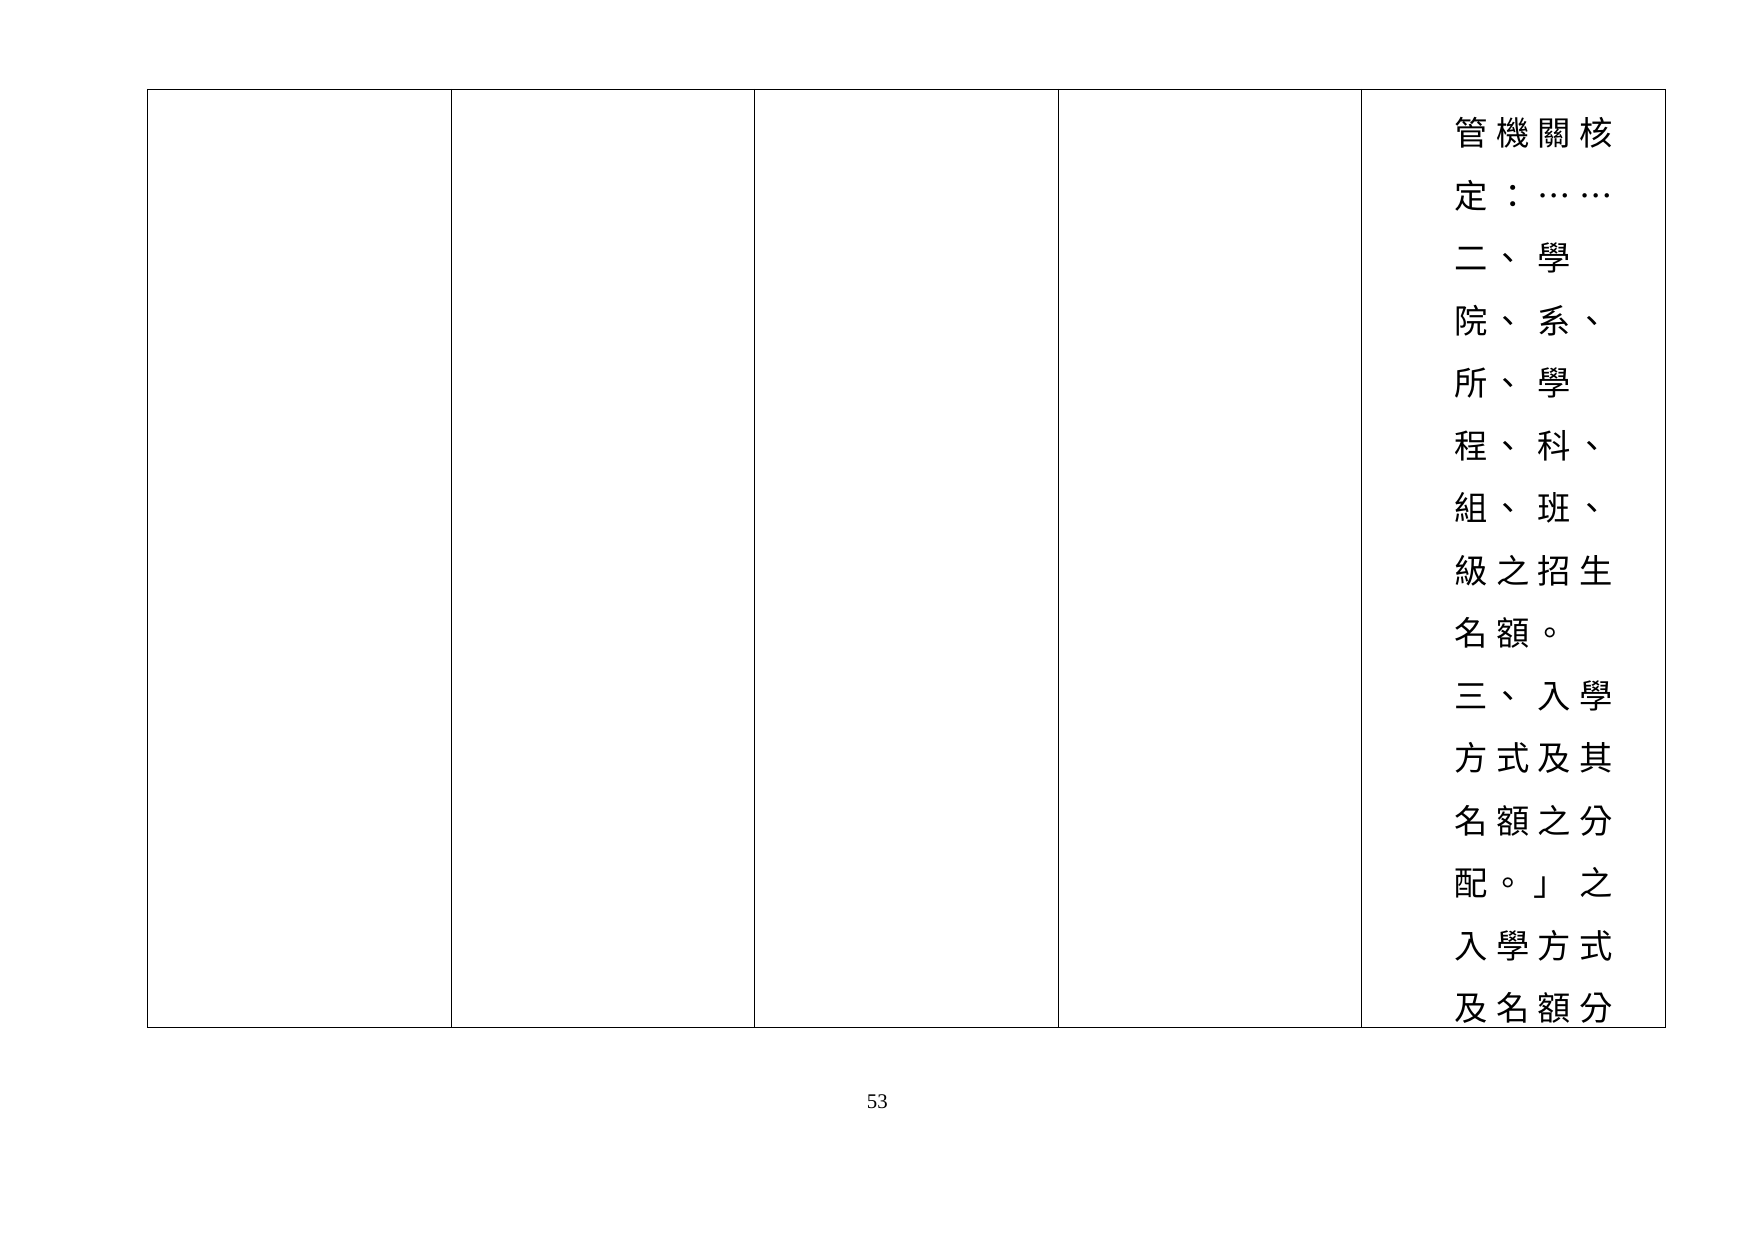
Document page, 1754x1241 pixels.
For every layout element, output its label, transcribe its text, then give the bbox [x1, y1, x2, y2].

table_cell [452, 90, 754, 1027]
table_cell [148, 90, 451, 1027]
table_cell [1059, 90, 1361, 1027]
table_cell 管機關核定：……二、學院、系、所、學程、科、組、班、級之招生名額。三、入學方式及其名額之分配。」之入學方式及名額分 [1362, 90, 1665, 1027]
table_cell [755, 90, 1058, 1027]
